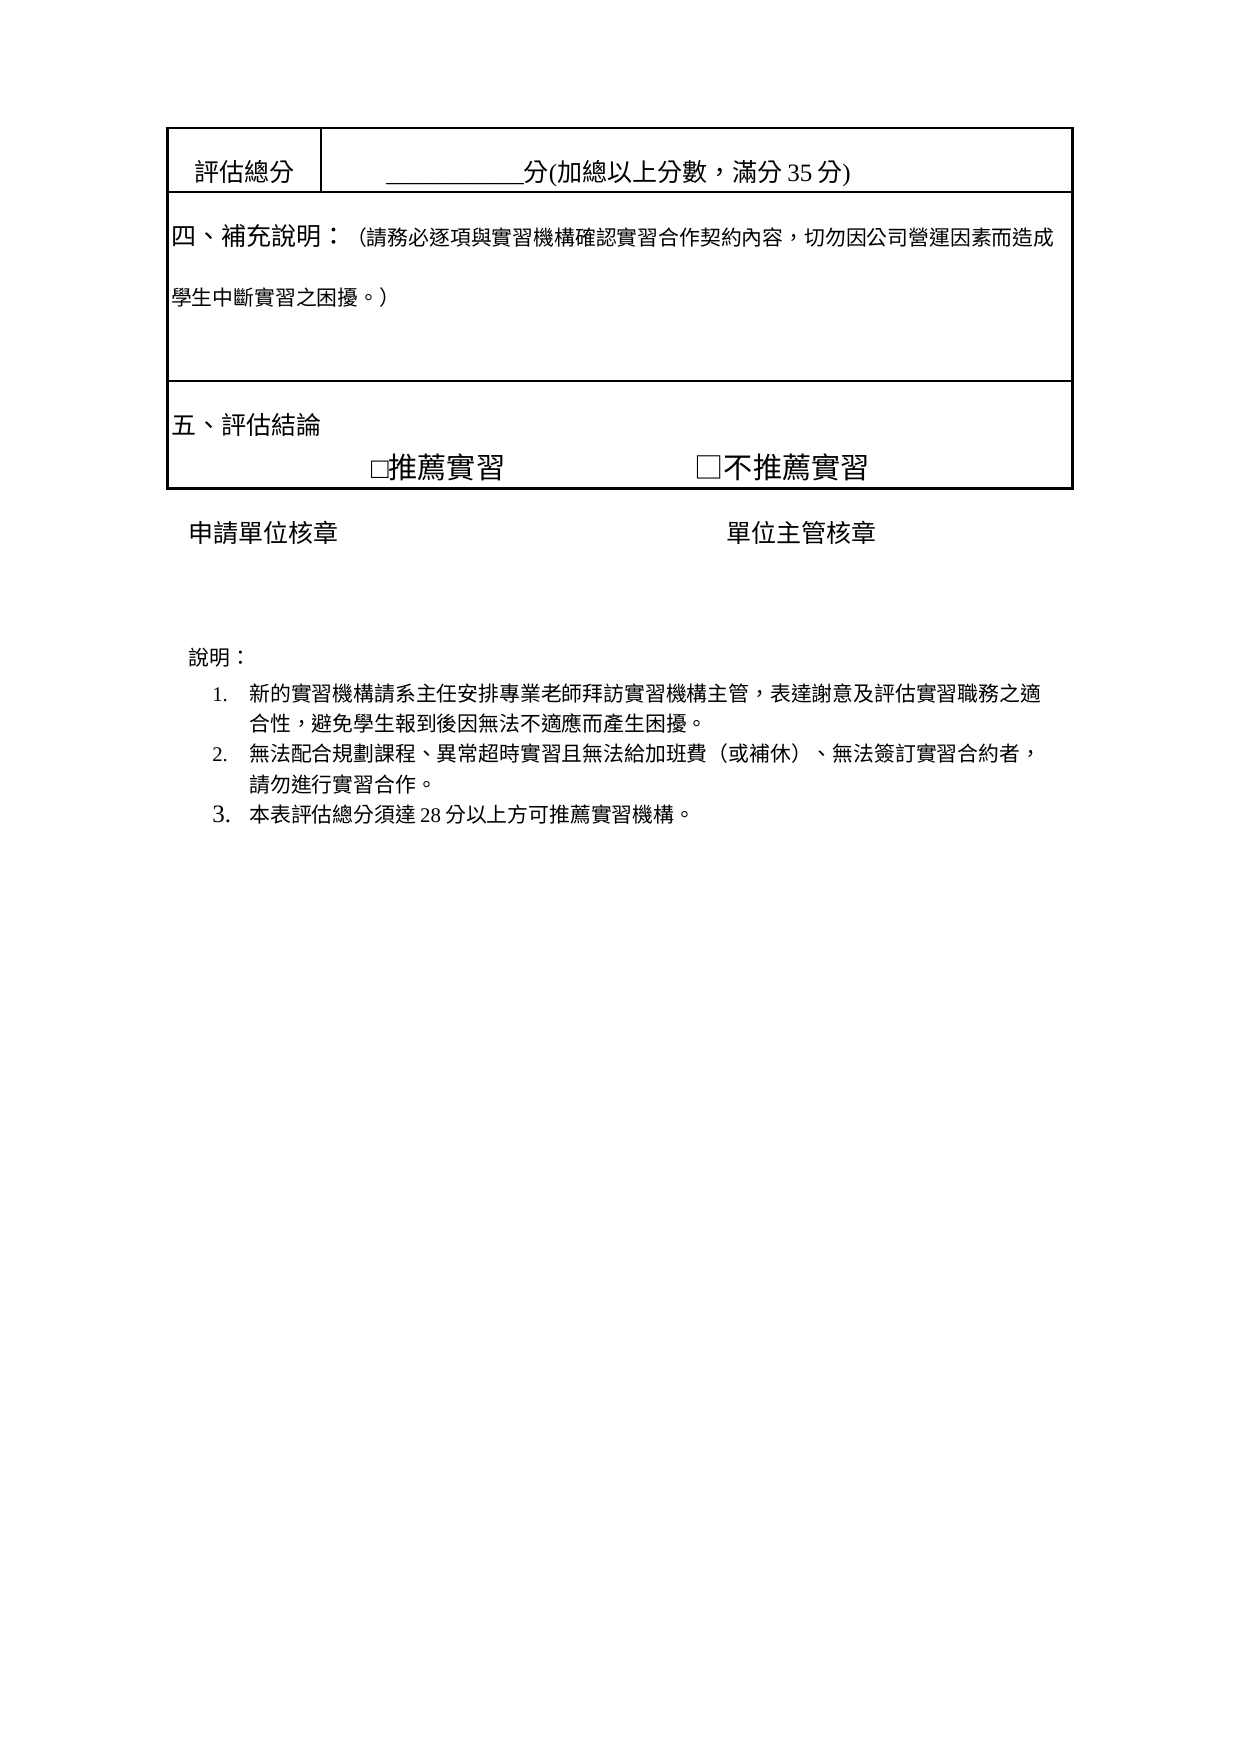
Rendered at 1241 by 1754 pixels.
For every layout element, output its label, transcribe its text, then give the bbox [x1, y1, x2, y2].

list 本表評估總分須達28分以上方可推薦實習機構。 [212, 798, 1053, 828]
text 申請單位核章 單位主管核章 [189, 490, 1053, 552]
table_cell 五、評估結論 □推薦實習 □不推薦實習 [169, 382, 1071, 487]
list 新的實習機構請系主任安排專業老師拜訪實習機構主管，表達謝意及評估實習職務之適合性，避免學生報到後因無法不適應而產生困擾。 [212, 677, 1053, 738]
table_cell 評估總分 [169, 129, 320, 191]
list 無法配合規劃課程、異常超時實習且無法給加班費（或補休）、無法簽訂實習合約者，請勿進行實習合作。 [212, 738, 1053, 798]
text 說明： [189, 615, 1053, 677]
table_cell ___________分(加總以上分數，滿分35分) [322, 129, 1071, 191]
table_cell 四、補充說明：（請務必逐項與實習機構確認實習合作契約內容，切勿因公司營運因素而造成學生中斷實習之困擾。） [169, 193, 1071, 380]
